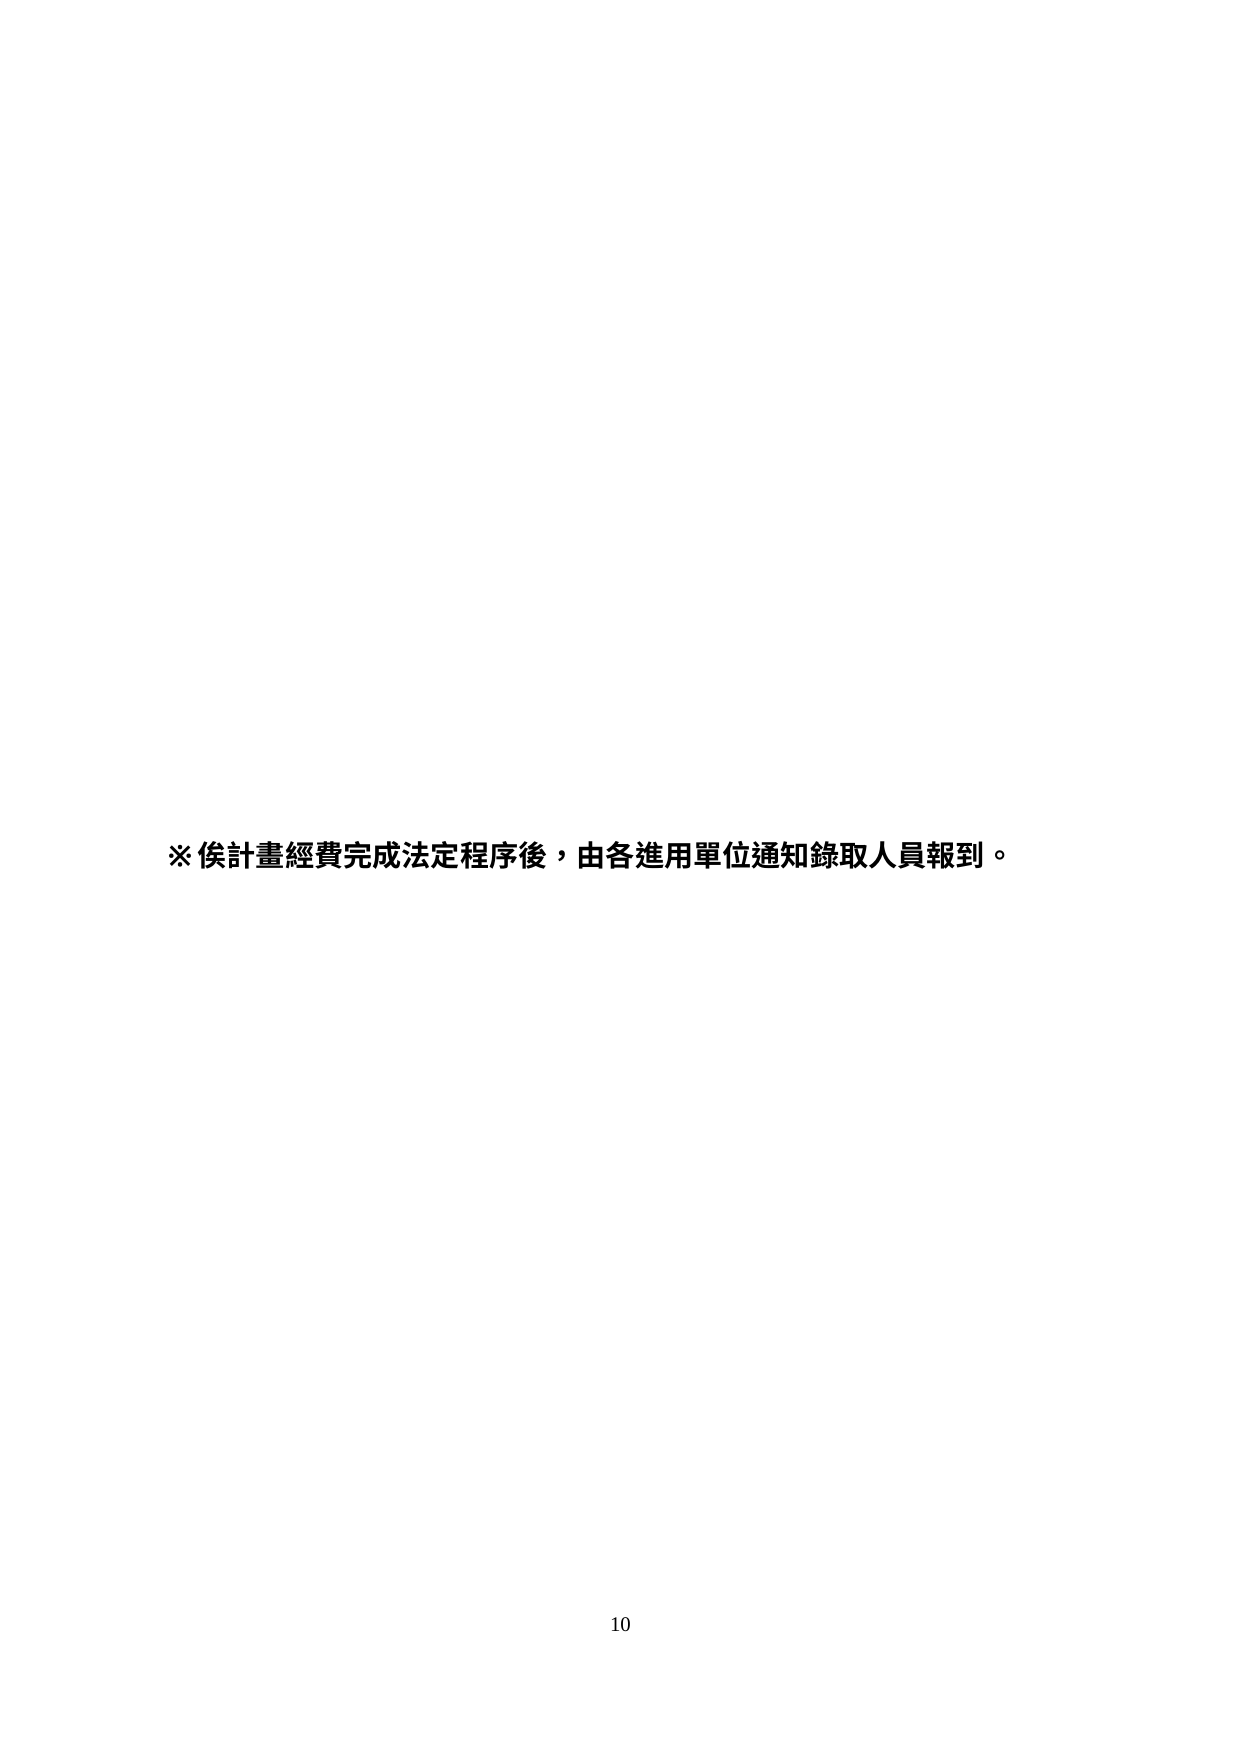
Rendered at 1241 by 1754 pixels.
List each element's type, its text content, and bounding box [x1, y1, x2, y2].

text ※俟計畫經費完成法定程序後，由各進用單位通知錄取人員報到。 [75, 812, 1143, 875]
